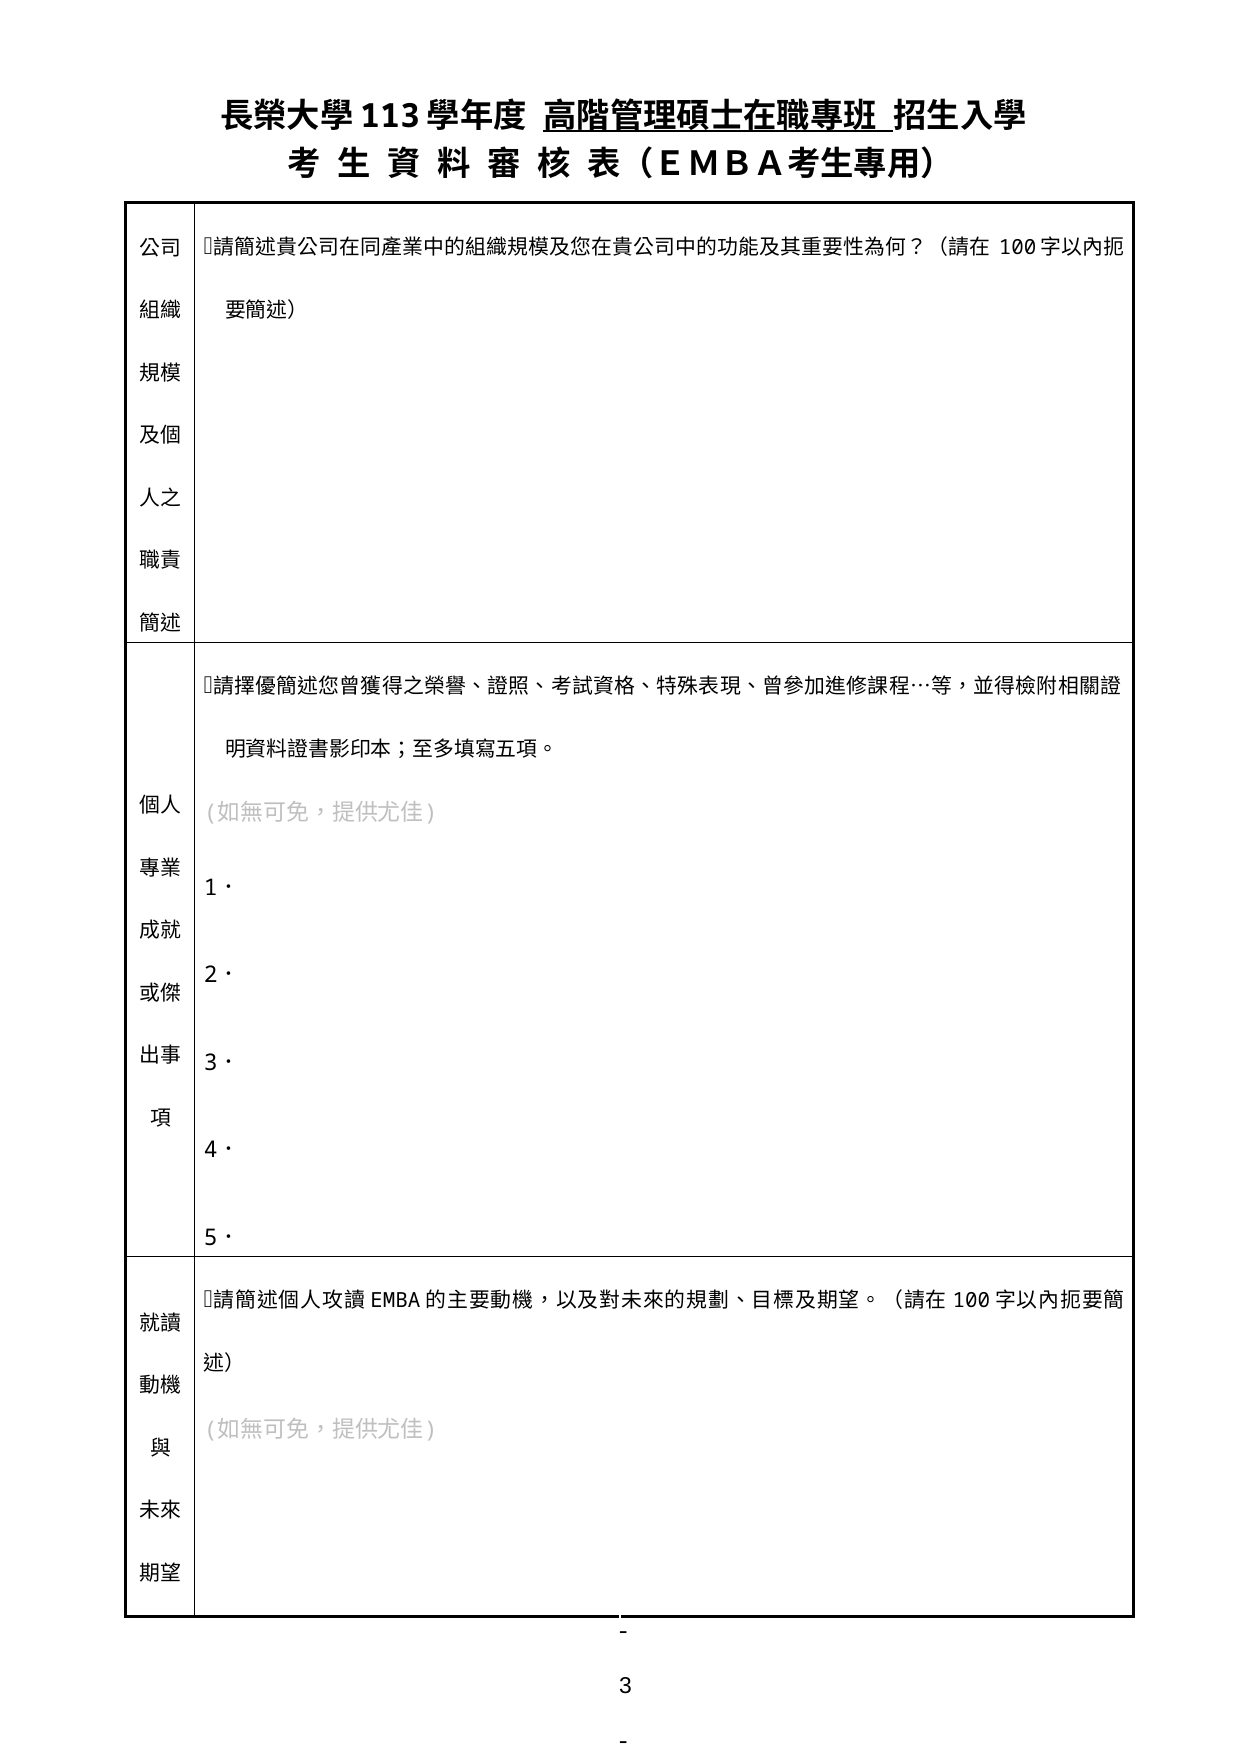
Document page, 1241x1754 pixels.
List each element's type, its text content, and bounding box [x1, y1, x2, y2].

table_cell 請簡述個人攻讀EMBA的主要動機，以及對未來的規劃、目標及期望。（請在100字以內扼要簡述） [195, 1257, 1132, 1382]
table_cell 請擇優簡述您曾獲得之榮譽、證照、考試資格、特殊表現、曾參加進修課程…等，並得檢附相關證明資料證書影印本；至多填寫五項。 [195, 643, 1132, 768]
table_cell (如無可免，提供尤佳) [195, 1382, 1132, 1614]
table_cell (如無可免，提供尤佳) 1． 2． 3． 4． 5． [195, 768, 1132, 1256]
table_header 公司組織規模及個人之職責簡述 [127, 204, 194, 642]
table_header 請簡述貴公司在同產業中的組織規模及您在貴公司中的功能及其重要性為何？（請在100字以內扼要簡述） [195, 204, 1132, 642]
table_cell 個人專業成就或傑出事項 [127, 643, 194, 1256]
table_cell 就讀動機 與 未來期望 [127, 1257, 194, 1614]
